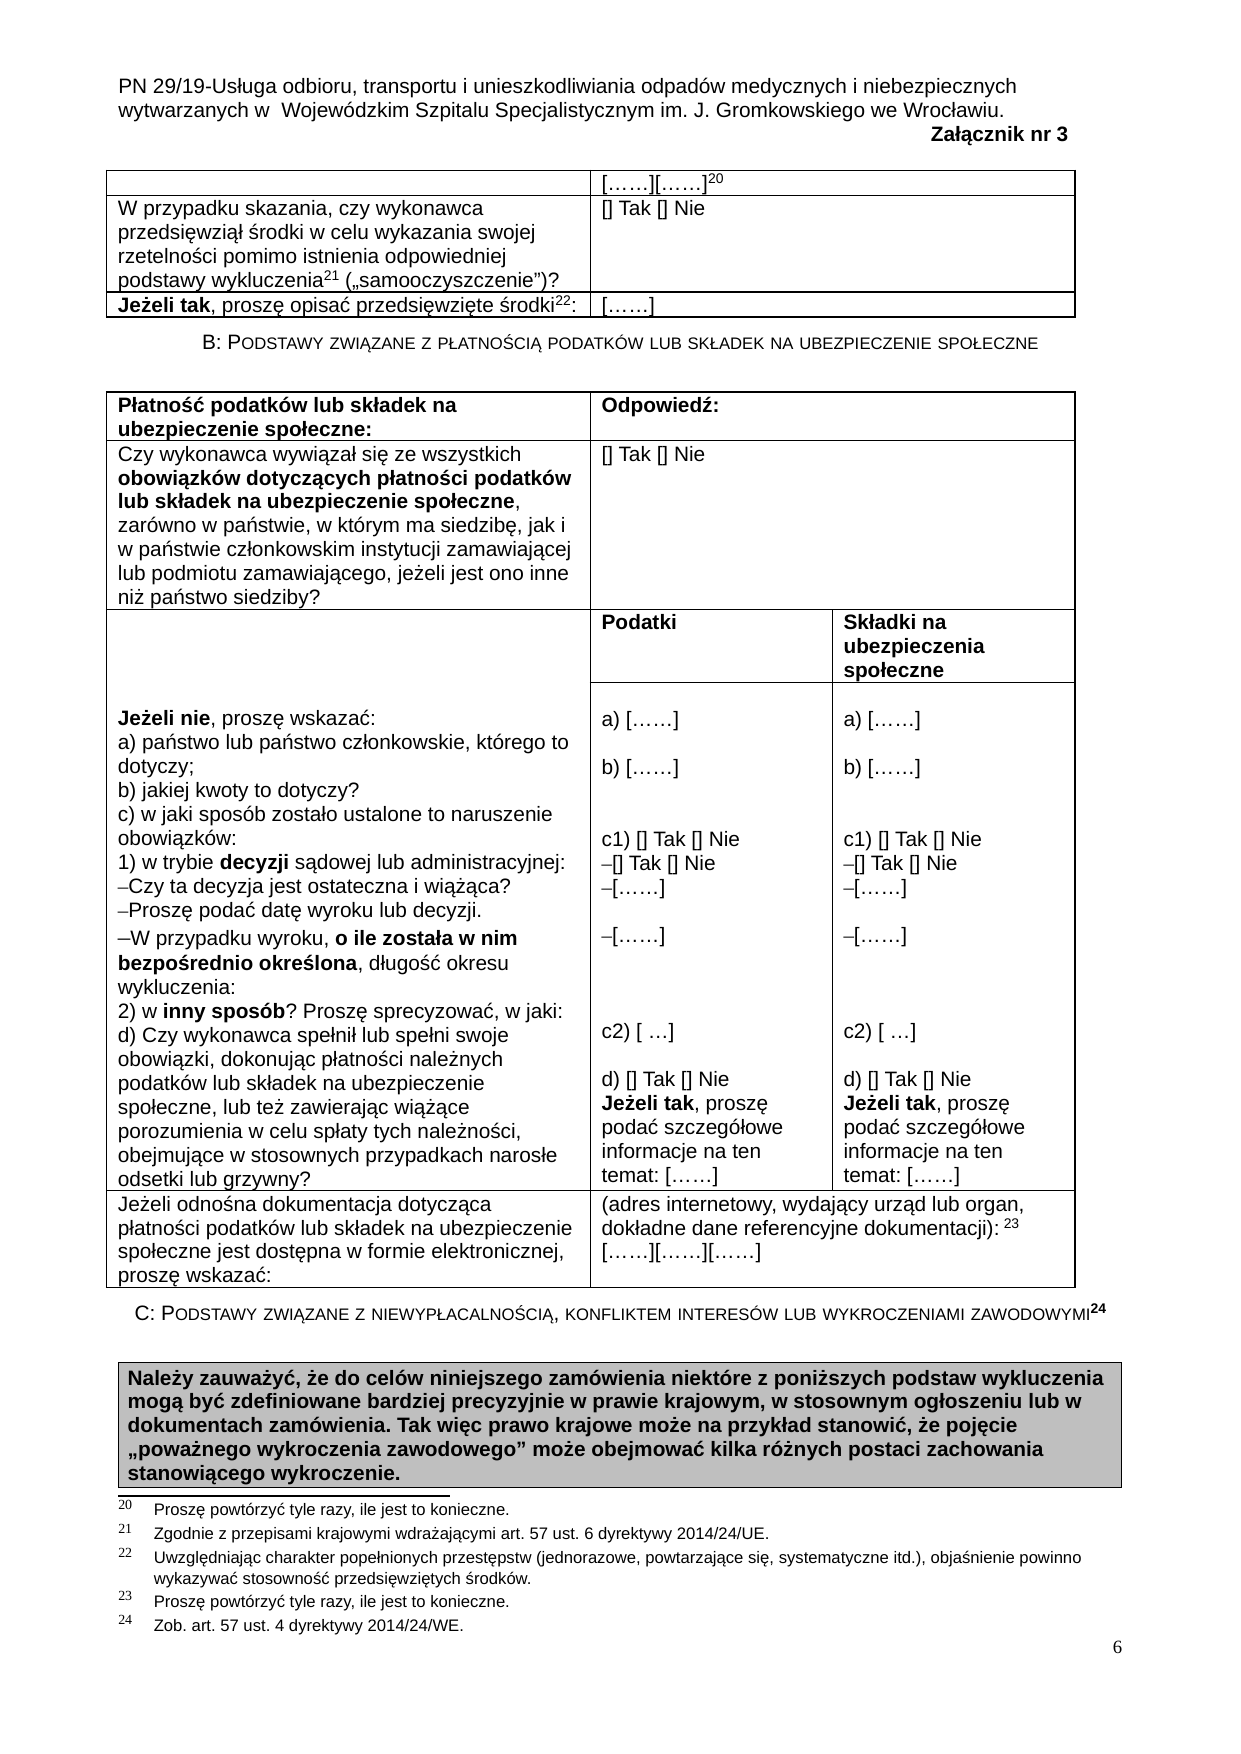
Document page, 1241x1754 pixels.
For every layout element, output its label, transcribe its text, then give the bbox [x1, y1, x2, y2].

table_cell Składki na ubezpieczenia społeczne [833, 610, 1074, 682]
table_cell [……] [591, 293, 1074, 316]
table_cell Jeżeli odnośna dokumentacja dotycząca płatności podatków lub składek na ubezpieczenie społeczne jest dostępna w formie elektronicznej, proszę wskazać: [107, 1191, 590, 1287]
text Należy zauważyć, że do celów niniejszego zamówienia niektóre z poniższych podstaw wykluczenia mogą być zdefiniowane bardziej precyzyjnie w prawie krajowym, w stosownym ogłoszeniu lub w dokumentach zamówienia. Tak więc prawo krajowe może na przykład stanowić, że pojęcie „poważnego wykroczenia zawodowego” może obejmować kilka różnych postaci zachowania stanowiącego wykroczenie. [119, 1363, 1121, 1487]
table_cell [] Tak [] Nie [591, 196, 1074, 291]
table_cell [] Tak [] Nie [591, 441, 1074, 609]
text Zob. art. 57 ust. 4 dyrektywy 2014/24/WE. [118, 1612, 1122, 1636]
table_cell [……][……] [591, 171, 1074, 194]
table_cell [107, 171, 590, 194]
table_cell (adres internetowy, wydający urząd lub organ, dokładne dane referencyjne dokumentacji): [……][……][……] [591, 1191, 1074, 1287]
table_header Płatność podatków lub składek na ubezpieczenie społeczne: [107, 393, 590, 440]
table_cell Jeżeli nie, proszę wskazać: a) państwo lub państwo członkowskie, którego to dotyczy; b) jakiej kwoty to dotyczy? c) w jaki sposób zostało ustalone to naruszenie obowiązków: 1) w trybie decyzji sądowej lub administracyjnej: Czy ta decyzja jest ostateczna i wiążąca? Proszę podać datę wyroku lub decyzji. W przypadku wyroku, o ile została w nim bezpośrednio określona, długość okresu wykluczenia: 2) w inny sposób? Proszę sprecyzować, w jaki: d) Czy wykonawca spełnił lub spełni swoje obowiązki, dokonując płatności należnych podatków lub składek na ubezpieczenie społeczne, lub też zawierając wiążące porozumienia w celu spłaty tych należności, obejmujące w stosownych przypadkach narosłe odsetki lub grzywny? [107, 610, 590, 1190]
table_cell Czy wykonawca wywiązał się ze wszystkich obowiązków dotyczących płatności podatków lub składek na ubezpieczenie społeczne, zarówno w państwie, w którym ma siedzibę, jak i w państwie członkowskim instytucji zamawiającej lub podmiotu zamawiającego, jeżeli jest ono inne niż państwo siedziby? [107, 441, 590, 609]
title B: Podstawy związane z płatnością podatków lub składek na ubezpieczenie społeczne [118, 330, 1122, 354]
table_cell W przypadku skazania, czy wykonawca przedsięwziął środki w celu wykazania swojej rzetelności pomimo istnienia odpowiedniej podstawy wykluczenia („samooczyszczenie”)? [107, 196, 590, 291]
table_cell a) [……] b) [……] c1) [] Tak [] Nie [] Tak [] Nie [……] [……] c2) [ …] d) [] Tak [] Nie Jeżeli tak, proszę podać szczegółowe informacje na ten temat: [……] [591, 683, 832, 1190]
table_cell a) [……] b) [……] c1) [] Tak [] Nie [] Tak [] Nie [……] [……] c2) [ …] d) [] Tak [] Nie Jeżeli tak, proszę podać szczegółowe informacje na ten temat: [……] [833, 683, 1074, 1190]
table_cell Jeżeli tak, proszę opisać przedsięwzięte środki: [107, 293, 590, 316]
table_cell Podatki [591, 610, 832, 682]
title C: Podstawy związane z niewypłacalnością, konfliktem interesów lub wykroczeniami zawodowymi [118, 1301, 1122, 1325]
table_header Odpowiedź: [591, 393, 1074, 440]
